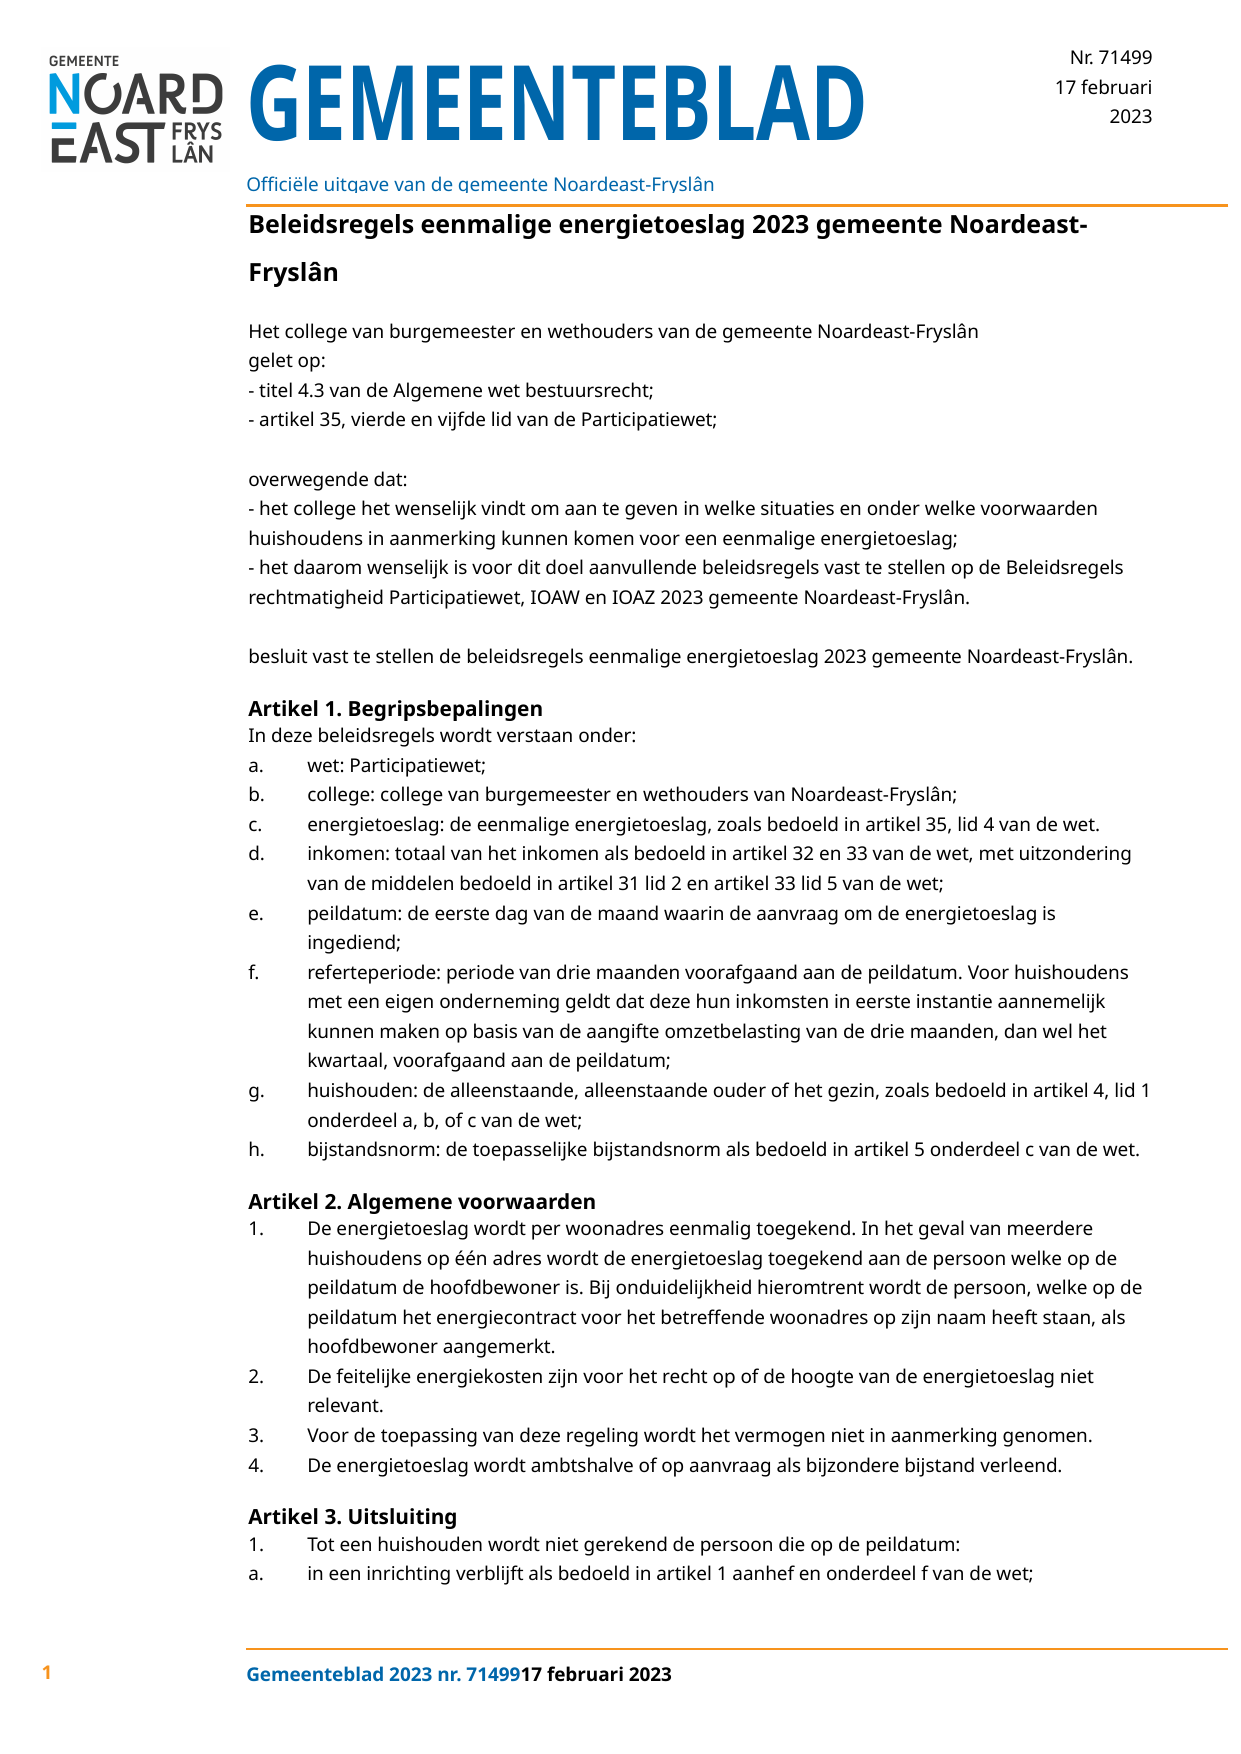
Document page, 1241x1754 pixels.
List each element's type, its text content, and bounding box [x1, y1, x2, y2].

list referteperiode: periode van drie maanden voorafgaand aan de peildatum. Voor huishoudens met een eigen onderneming geldt dat deze hun inkomsten in eerste instantie aannemelijk kunnen maken op basis van de aangifte omzetbelasting van de drie maanden, dan wel het kwartaal, voorafgaand aan de peildatum; [248, 959, 1152, 1073]
text Beleidsregels eenmalige energietoeslag 2023 gemeente Noardeast-Fryslân [248, 207, 1152, 288]
list De energietoeslag wordt ambtshalve of op aanvraag als bijzondere bijstand verleend. [248, 1452, 1152, 1478]
list college: college van burgemeester en wethouders van Noardeast-Fryslân; [248, 781, 1152, 807]
list inkomen: totaal van het inkomen als bedoeld in artikel 32 en 33 van de wet, met uitzondering van de middelen bedoeld in artikel 31 lid 2 en artikel 33 lid 5 van de wet; [248, 841, 1152, 896]
text Artikel 1. Begripsbepalingen [248, 694, 1152, 722]
text overwegende dat: [248, 466, 1152, 492]
text - artikel 35, vierde en vijfde lid van de Participatiewet; [248, 407, 1152, 432]
list in een inrichting verblijft als bedoeld in artikel 1 aanhef en onderdeel f van de wet; [248, 1560, 1152, 1586]
list peildatum: de eerste dag van de maand waarin de aanvraag om de energietoeslag is ingediend; [248, 900, 1152, 955]
list De energietoeslag wordt per woonadres eenmalig toegekend. In het geval van meerdere huishoudens op één adres wordt de energietoeslag toegekend aan de persoon welke op de peildatum de hoofdbewoner is. Bij onduidelijkheid hieromtrent wordt de persoon, welke op de peildatum het energiecontract voor het betreffende woonadres op zijn naam heeft staan, als hoofdbewoner aangemerkt. [248, 1215, 1152, 1359]
list energietoeslag: de eenmalige energietoeslag, zoals bedoeld in artikel 35, lid 4 van de wet. [248, 811, 1152, 837]
picture [41, 47, 231, 172]
text Artikel 3. Uitsluiting [248, 1502, 1152, 1531]
list bijstandsnorm: de toepasselijke bijstandsnorm als bedoeld in artikel 5 onderdeel c van de wet. [248, 1136, 1152, 1162]
list Voor de toepassing van deze regeling wordt het vermogen niet in aanmerking genomen. [248, 1422, 1152, 1448]
text - titel 4.3 van de Algemene wet bestuursrecht; [248, 377, 1152, 403]
list Tot een huishouden wordt niet gerekend de persoon die op de peildatum: [248, 1531, 1152, 1556]
text - het daarom wenselijk is voor dit doel aanvullende beleidsregels vast te stellen op de Beleidsregels rechtmatigheid Participatiewet, IOAW en IOAZ 2023 gemeente Noardeast-Fryslân. [248, 554, 1152, 610]
text gelet op: [248, 347, 1152, 373]
text In deze beleidsregels wordt verstaan onder: [248, 722, 1152, 748]
text Artikel 2. Algemene voorwaarden [248, 1187, 1152, 1215]
list huishouden: de alleenstaande, alleenstaande ouder of het gezin, zoals bedoeld in artikel 4, lid 1 onderdeel a, b, of c van de wet; [248, 1077, 1152, 1132]
text besluit vast te stellen de beleidsregels eenmalige energietoeslag 2023 gemeente Noardeast-Fryslân. [248, 643, 1152, 669]
list wet: Participatiewet; [248, 752, 1152, 777]
list De feitelijke energiekosten zijn voor het recht op of de hoogte van de energietoeslag niet relevant. [248, 1363, 1152, 1418]
text - het college het wenselijk vindt om aan te geven in welke situaties en onder welke voorwaarden huishoudens in aanmerking kunnen komen voor een eenmalige energietoeslag; [248, 495, 1152, 551]
text Het college van burgemeester en wethouders van de gemeente Noardeast-Fryslân [248, 318, 1152, 344]
